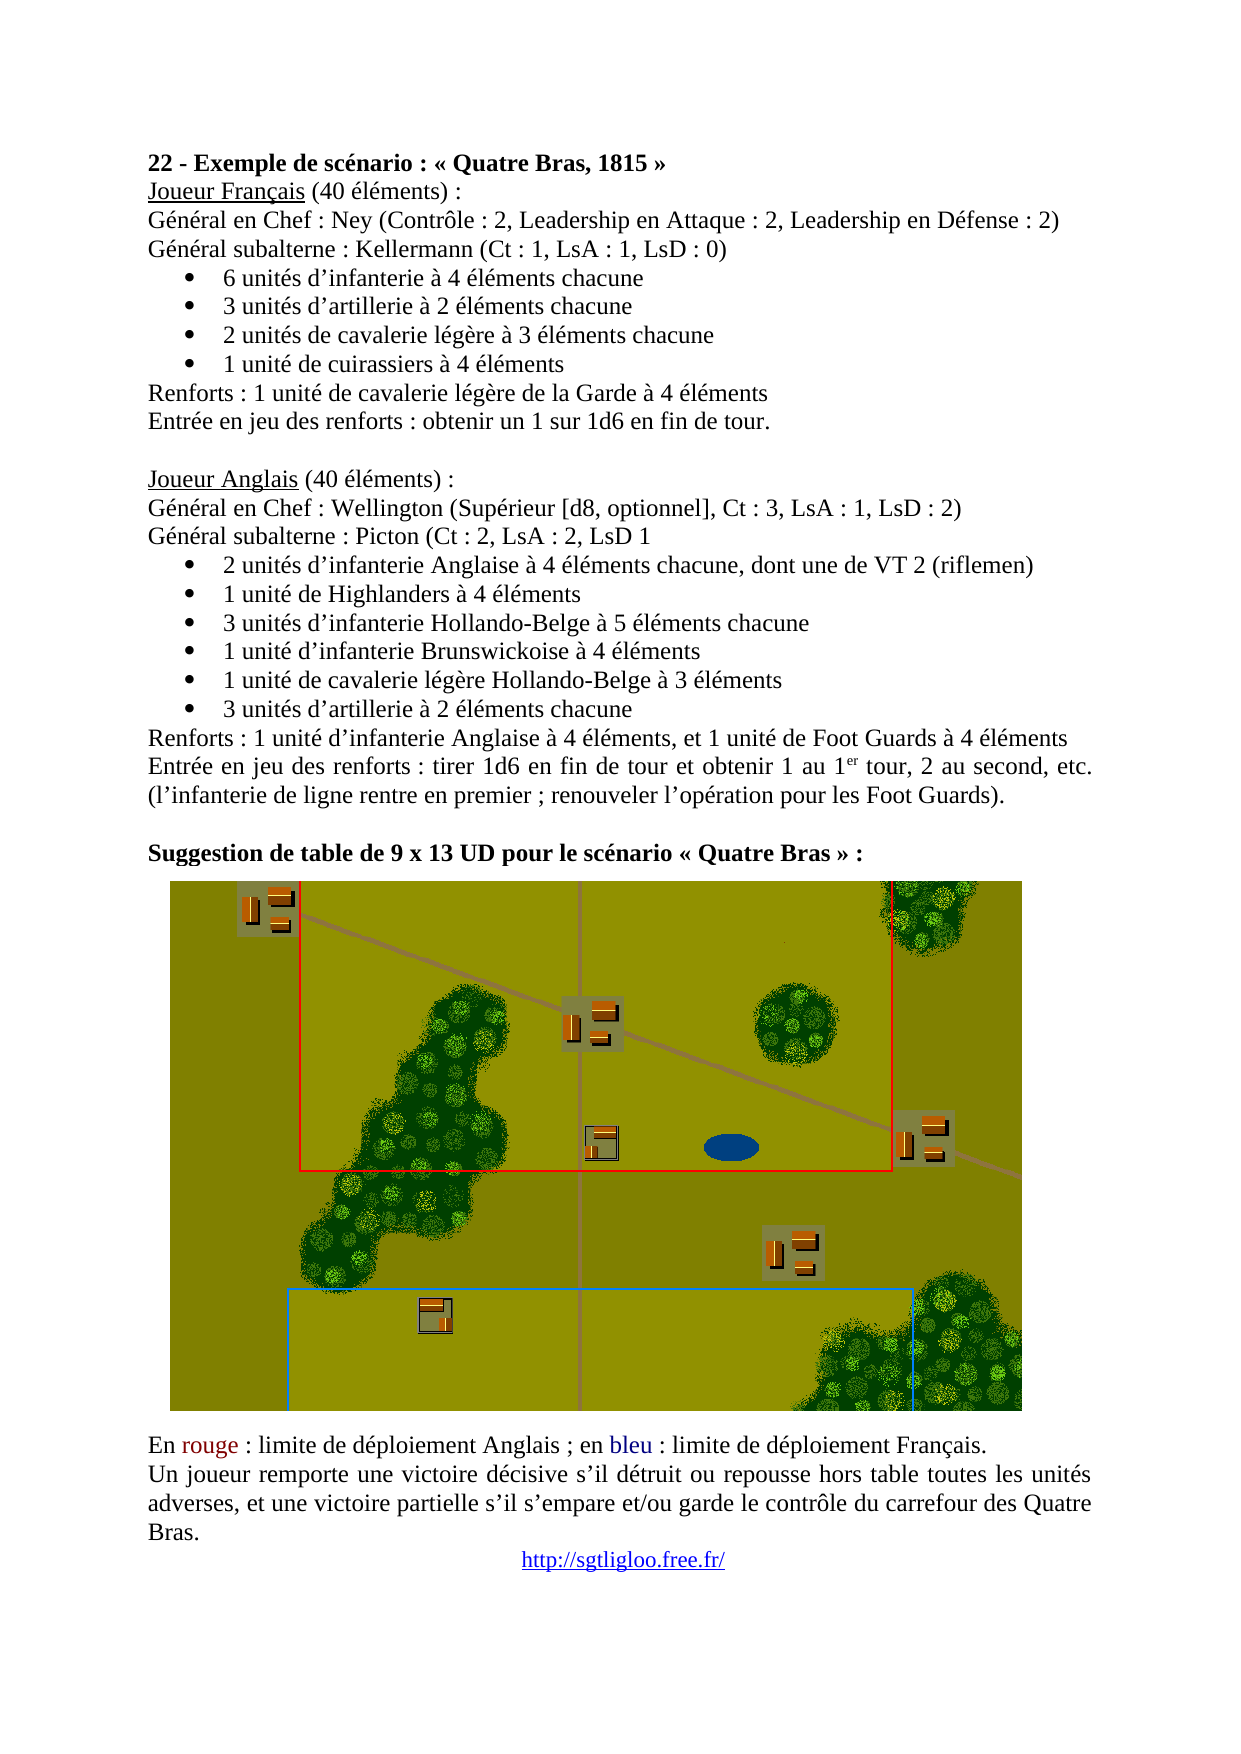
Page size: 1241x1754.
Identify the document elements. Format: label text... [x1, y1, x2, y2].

list 2 unités d’infanterie Anglaise à 4 éléments chacune, dont une de VT 2 (riflemen) [185, 550, 1093, 579]
text En rouge : limite de déploiement Anglais ; en bleu : limite de déploiement Français. [148, 1431, 1093, 1459]
text Entrée en jeu des renforts : tirer 1d6 en fin de tour et obtenir 1 au 1er tour, 2 au second, etc. (l’infanterie de ligne rentre en premier ; renouveler l’opération pour les Foot Guards). [148, 751, 1093, 809]
text Suggestion de table de 9 x 13 UD pour le scénario « Quatre Bras » : [148, 838, 1093, 866]
text 22 - Exemple de scénario : « Quatre Bras, 1815 » [148, 148, 1093, 176]
text Joueur Français (40 éléments) : [148, 176, 1093, 205]
list 2 unités de cavalerie légère à 3 éléments chacune [185, 320, 1093, 349]
list 3 unités d’artillerie à 2 éléments chacune [185, 291, 1093, 320]
text Général en Chef : Ney (Contrôle : 2, Leadership en Attaque : 2, Leadership en Défense : 2) [148, 205, 1093, 234]
text http://sgtligloo.free.fr/ [154, 1546, 1093, 1572]
text Général subalterne : Picton (Ct : 2, LsA : 2, LsD 1 [148, 521, 1093, 550]
list 6 unités d’infanterie à 4 éléments chacune [185, 263, 1093, 291]
text Général en Chef : Wellington (Supérieur [d8, optionnel], Ct : 3, LsA : 1, LsD : 2) [148, 493, 1093, 521]
text Entrée en jeu des renforts : obtenir un 1 sur 1d6 en fin de tour. [148, 406, 1093, 435]
list 1 unité d’infanterie Brunswickoise à 4 éléments [185, 636, 1093, 665]
list 3 unités d’infanterie Hollando-Belge à 5 éléments chacune [185, 608, 1093, 636]
list 1 unité de cuirassiers à 4 éléments [185, 349, 1093, 378]
list 1 unité de cavalerie légère Hollando-Belge à 3 éléments [185, 665, 1093, 694]
list 1 unité de Highlanders à 4 éléments [185, 579, 1093, 608]
list 3 unités d’artillerie à 2 éléments chacune [185, 694, 1093, 723]
text Renforts : 1 unité de cavalerie légère de la Garde à 4 éléments [148, 378, 1093, 406]
text Général subalterne : Kellermann (Ct : 1, LsA : 1, LsD : 0) [148, 234, 1093, 263]
picture [162, 873, 1033, 1423]
text Un joueur remporte une victoire décisive s’il détruit ou repousse hors table toutes les unités adverses, et une victoire partielle s’il s’empare et/ou garde le contrôle du carrefour des Quatre Bras. [148, 1459, 1093, 1546]
text Renforts : 1 unité d’infanterie Anglaise à 4 éléments, et 1 unité de Foot Guards à 4 éléments [148, 723, 1093, 751]
text Joueur Anglais (40 éléments) : [148, 464, 1093, 493]
